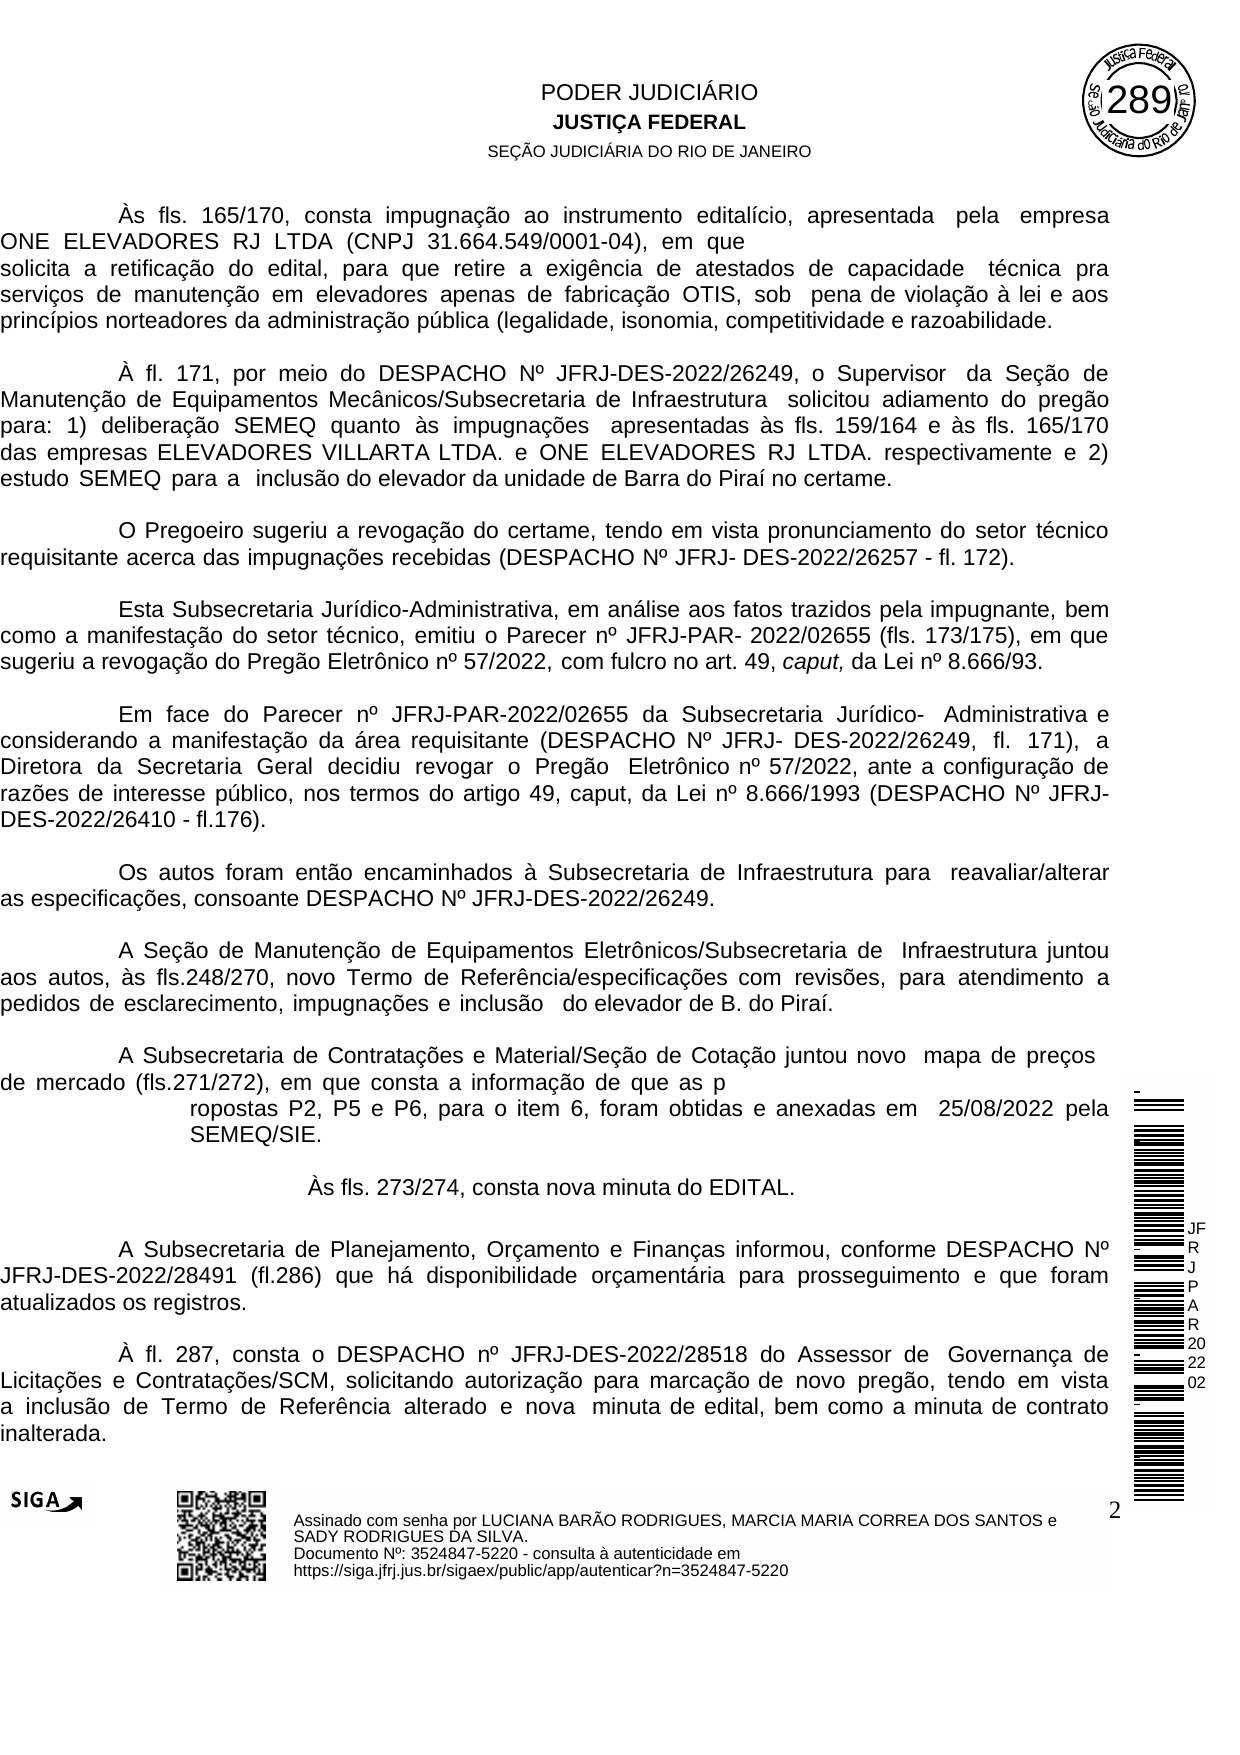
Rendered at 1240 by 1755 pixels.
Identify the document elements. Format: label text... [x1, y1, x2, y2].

text A Subsecretaria de Planejamento, Orçamento e Finanças informou, conforme DESPACHO Nº JFRJ-DES-2022/28491 (fl.286) que há disponibilidade orçamentária para prosseguimento e que foram atualizados os registros. [0, 1236, 1109, 1315]
text A Subsecretaria de Contratações e Material/Seção de Cotação juntou novo mapa de preços de mercado (fls.271/272), em que consta a informação de que as p [0, 1042, 1101, 1095]
text e [1180, 96, 1192, 105]
text [1217, 1095, 1239, 1121]
text pela [1065, 1095, 1122, 1121]
text Os autos foram então encaminhados à Subsecretaria de Infraestrutura para reavaliar/alterar as especificações, consoante DESPACHO Nº JFRJ-DES-2022/26249. [0, 859, 1109, 911]
text JFRJPAR202202864A [1187, 1219, 1206, 1391]
text 25/08/2022 [938, 1095, 1055, 1121]
text À fl. 287, consta o DESPACHO nº JFRJ-DES-2022/28518 do Assessor de Governança de Licitações e Contratações/SCM, solicitando autorização para marcação de novo pregão, tendo em vista a inclusão de Termo de Referência alterado e nova minuta de edital, bem como a minuta de contrato inalterada. [0, 1341, 1109, 1446]
text ç [1088, 97, 1100, 106]
text À fl. 171, por meio do DESPACHO Nº JFRJ-DES-2022/26249, o Supervisor da Seção de Manutenção de Equipamentos Mecânicos/Subsecretaria de Infraestrutura solicitou adiamento do pregão para: 1) deliberação SEMEQ quanto às impugnações apresentadas às fls. 159/164 e às fls. 165/170 das empresas ELEVADORES VILLARTA LTDA. e ONE ELEVADORES RJ LTDA. respectivamente e 2) estudo SEMEQ para a inclusão do elevador da unidade de Barra do Piraí no certame. [0, 359, 1109, 491]
text solicita a retificação do edital, para que retire a exigência de atestados de capacidade técnica pra serviços de manutenção em elevadores apenas de fabricação OTIS, sob pena de violação à lei e aos princípios norteadores da administração pública (legalidade, isonomia, competitividade e razoabilidade. [0, 254, 1109, 334]
text A Seção de Manutenção de Equipamentos Eletrônicos/Subsecretaria de Infraestrutura juntou aos autos, às fls.248/270, novo Termo de Referência/especificações com revisões, para atendimento a pedidos de esclarecimento, impugnações e inclusão do elevador de B. do Piraí. [0, 937, 1109, 1016]
text ropostas P2, P5 e P6, para o item 6, foram obtidas e anexadas em SEMEQ/SIE. [189, 1095, 927, 1148]
text O Pregoeiro sugeriu a revogação do certame, tendo em vista pronunciamento do setor técnico requisitante acerca das impugnações recebidas (DESPACHO Nº JFRJ- DES-2022/26257 - fl. 172). [0, 517, 1109, 570]
text Em face do Parecer nº JFRJ-PAR-2022/02655 da Subsecretaria Jurídico- Administrativa e considerando a manifestação da área requisitante (DESPACHO Nº JFRJ- DES-2022/26249, fl. 171), a Diretora da Secretaria Geral decidiu revogar o Pregão Eletrônico nº 57/2022, ante a configuração de razões de interesse público, nos termos do artigo 49, caput, da Lei nº 8.666/1993 (DESPACHO Nº JFRJ-DES-2022/26410 - fl.176). [0, 701, 1109, 832]
text Esta Subsecretaria Jurídico-Administrativa, em análise aos fatos trazidos pela impugnante, bem como a manifestação do setor técnico, emitiu o Parecer nº JFRJ-PAR- 2022/02655 (fls. 173/175), em que sugeriu a revogação do Pregão Eletrônico nº 57/2022, com fulcro no art. 49, caput, da Lei nº 8.666/93. [0, 596, 1109, 675]
text Às fls. 273/274, consta nova minuta do EDITAL. [308, 1173, 927, 1200]
text Às fls. 165/170, consta impugnação ao instrumento editalício, apresentada pela empresa ONE ELEVADORES RJ LTDA (CNPJ 31.664.549/0001-04), em que [0, 202, 1109, 254]
